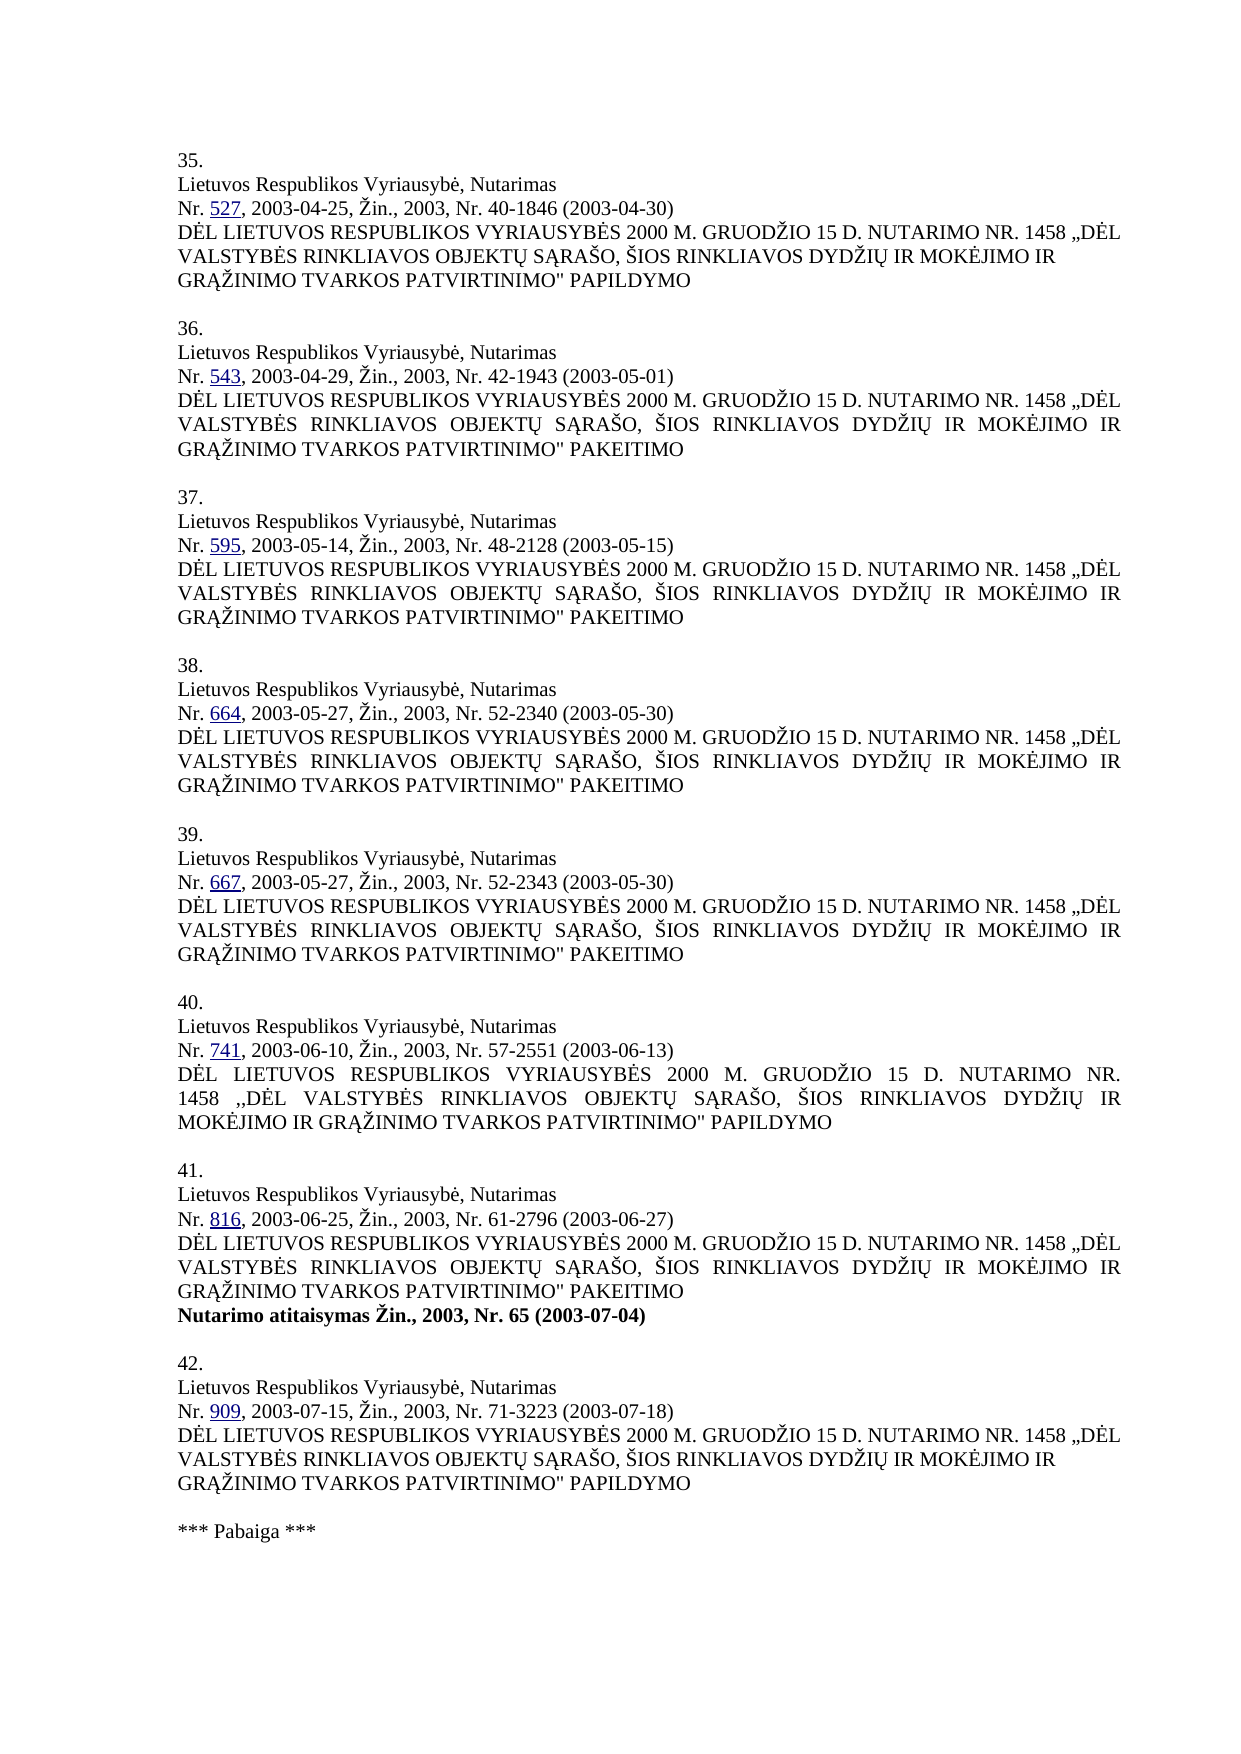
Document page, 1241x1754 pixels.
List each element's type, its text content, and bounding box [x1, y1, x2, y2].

text Lietuvos Respublikos Vyriausybė, Nutarimas [177, 1375, 1122, 1399]
text DĖL LIETUVOS RESPUBLIKOS VYRIAUSYBĖS 2000 M. GRUODŽIO 15 D. NUTARIMO NR. 1458 ,,DĖL VALSTYBĖS RINKLIAVOS OBJEKTŲ SĄRAŠO, ŠIOS RINKLIAVOS DYDŽIŲ IR MOKĖJIMO IR GRĄŽINIMO TVARKOS PATVIRTINIMO" PAPILDYMO [177, 1062, 1122, 1134]
text *** Pabaiga *** [177, 1519, 1122, 1543]
text Nr. 664, 2003-05-27, Žin., 2003, Nr. 52-2340 (2003-05-30) [177, 701, 1122, 725]
text 37. [177, 484, 1122, 509]
text Nr. 816, 2003-06-25, Žin., 2003, Nr. 61-2796 (2003-06-27) [177, 1206, 1122, 1231]
text Lietuvos Respublikos Vyriausybė, Nutarimas [177, 846, 1122, 869]
text Nr. 667, 2003-05-27, Žin., 2003, Nr. 52-2343 (2003-05-30) [177, 869, 1122, 894]
text DĖL LIETUVOS RESPUBLIKOS VYRIAUSYBĖS 2000 M. GRUODŽIO 15 D. NUTARIMO NR. 1458 „DĖL VALSTYBĖS RINKLIAVOS OBJEKTŲ SĄRAŠO, ŠIOS RINKLIAVOS DYDŽIŲ IR MOKĖJIMO IR GRĄŽINIMO TVARKOS PATVIRTINIMO" PAPILDYMO [177, 1423, 1122, 1495]
text Nutarimo atitaisymas Žin., 2003, Nr. 65 (2003-07-04) [177, 1303, 1122, 1327]
text DĖL LIETUVOS RESPUBLIKOS VYRIAUSYBĖS 2000 M. GRUODŽIO 15 D. NUTARIMO NR. 1458 „DĖL VALSTYBĖS RINKLIAVOS OBJEKTŲ SĄRAŠO, ŠIOS RINKLIAVOS DYDŽIŲ IR MOKĖJIMO IR GRĄŽINIMO TVARKOS PATVIRTINIMO" PAKEITIMO [177, 1231, 1122, 1303]
text Lietuvos Respublikos Vyriausybė, Nutarimas [177, 1182, 1122, 1206]
text DĖL LIETUVOS RESPUBLIKOS VYRIAUSYBĖS 2000 M. GRUODŽIO 15 D. NUTARIMO NR. 1458 „DĖL VALSTYBĖS RINKLIAVOS OBJEKTŲ SĄRAŠO, ŠIOS RINKLIAVOS DYDŽIŲ IR MOKĖJIMO IR GRĄŽINIMO TVARKOS PATVIRTINIMO" PAKEITIMO [177, 894, 1122, 966]
text 39. [177, 821, 1122, 846]
text 41. [177, 1158, 1122, 1182]
text Nr. 909, 2003-07-15, Žin., 2003, Nr. 71-3223 (2003-07-18) [177, 1399, 1122, 1423]
text Lietuvos Respublikos Vyriausybė, Nutarimas [177, 677, 1122, 701]
text Nr. 543, 2003-04-29, Žin., 2003, Nr. 42-1943 (2003-05-01) [177, 364, 1122, 388]
text Nr. 527, 2003-04-25, Žin., 2003, Nr. 40-1846 (2003-04-30) [177, 196, 1122, 220]
text Lietuvos Respublikos Vyriausybė, Nutarimas [177, 509, 1122, 533]
text Nr. 741, 2003-06-10, Žin., 2003, Nr. 57-2551 (2003-06-13) [177, 1038, 1122, 1062]
text Lietuvos Respublikos Vyriausybė, Nutarimas [177, 1014, 1122, 1038]
text 35. [177, 148, 1122, 172]
text DĖL LIETUVOS RESPUBLIKOS VYRIAUSYBĖS 2000 M. GRUODŽIO 15 D. NUTARIMO NR. 1458 „DĖL VALSTYBĖS RINKLIAVOS OBJEKTŲ SĄRAŠO, ŠIOS RINKLIAVOS DYDŽIŲ IR MOKĖJIMO IR GRĄŽINIMO TVARKOS PATVIRTINIMO" PAKEITIMO [177, 557, 1122, 629]
text DĖL LIETUVOS RESPUBLIKOS VYRIAUSYBĖS 2000 M. GRUODŽIO 15 D. NUTARIMO NR. 1458 „DĖL VALSTYBĖS RINKLIAVOS OBJEKTŲ SĄRAŠO, ŠIOS RINKLIAVOS DYDŽIŲ IR MOKĖJIMO IR GRĄŽINIMO TVARKOS PATVIRTINIMO" PAKEITIMO [177, 388, 1122, 461]
text 40. [177, 990, 1122, 1014]
text DĖL LIETUVOS RESPUBLIKOS VYRIAUSYBĖS 2000 M. GRUODŽIO 15 D. NUTARIMO NR. 1458 „DĖL VALSTYBĖS RINKLIAVOS OBJEKTŲ SĄRAŠO, ŠIOS RINKLIAVOS DYDŽIŲ IR MOKĖJIMO IR GRĄŽINIMO TVARKOS PATVIRTINIMO" PAKEITIMO [177, 725, 1122, 797]
text DĖL LIETUVOS RESPUBLIKOS VYRIAUSYBĖS 2000 M. GRUODŽIO 15 D. NUTARIMO NR. 1458 „DĖL VALSTYBĖS RINKLIAVOS OBJEKTŲ SĄRAŠO, ŠIOS RINKLIAVOS DYDŽIŲ IR MOKĖJIMO IR GRĄŽINIMO TVARKOS PATVIRTINIMO" PAPILDYMO [177, 220, 1122, 292]
text 42. [177, 1351, 1122, 1375]
text Lietuvos Respublikos Vyriausybė, Nutarimas [177, 340, 1122, 364]
text 36. [177, 316, 1122, 340]
text 38. [177, 653, 1122, 677]
text Nr. 595, 2003-05-14, Žin., 2003, Nr. 48-2128 (2003-05-15) [177, 533, 1122, 557]
text Lietuvos Respublikos Vyriausybė, Nutarimas [177, 172, 1122, 196]
